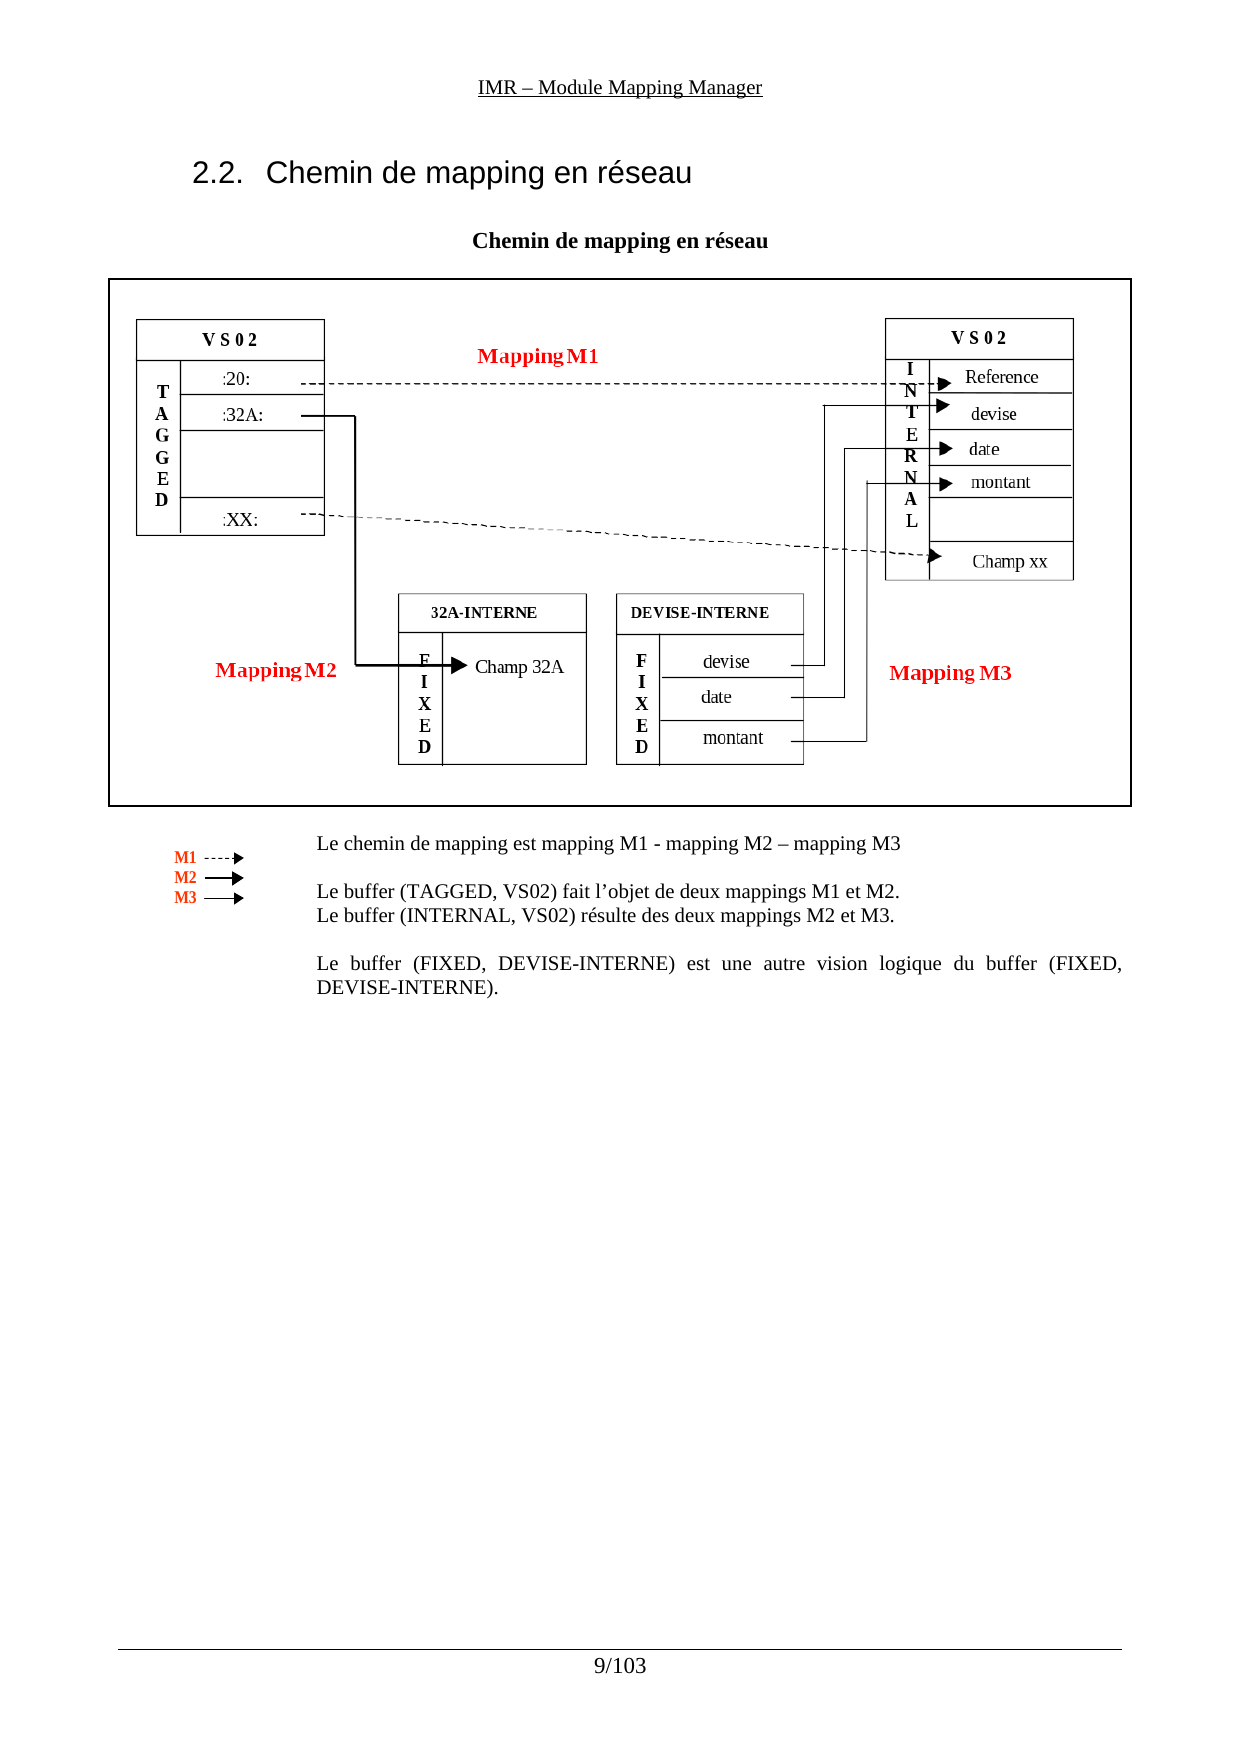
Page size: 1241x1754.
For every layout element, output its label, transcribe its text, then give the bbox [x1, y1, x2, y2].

subtitle Chemin de mapping en réseau [192, 154, 1122, 190]
table_header Chemin de mapping en réseau [109, 228, 1131, 278]
table_cell [110, 280, 1130, 805]
table_cell Le chemin de mapping est mapping M1 - mapping M2 – mapping M3 Le buffer (TAGGED, VS02) fait l’objet de deux mappings M1 et M2. Le buffer (INTERNAL, VS02) résulte des deux mappings M2 et M3. Le buffer (FIXED, DEVISE-INTERNE) est une autre vision logique du buffer (FIXED, DEVISE-INTERNE). [309, 807, 1131, 1023]
table_cell [109, 807, 309, 1023]
